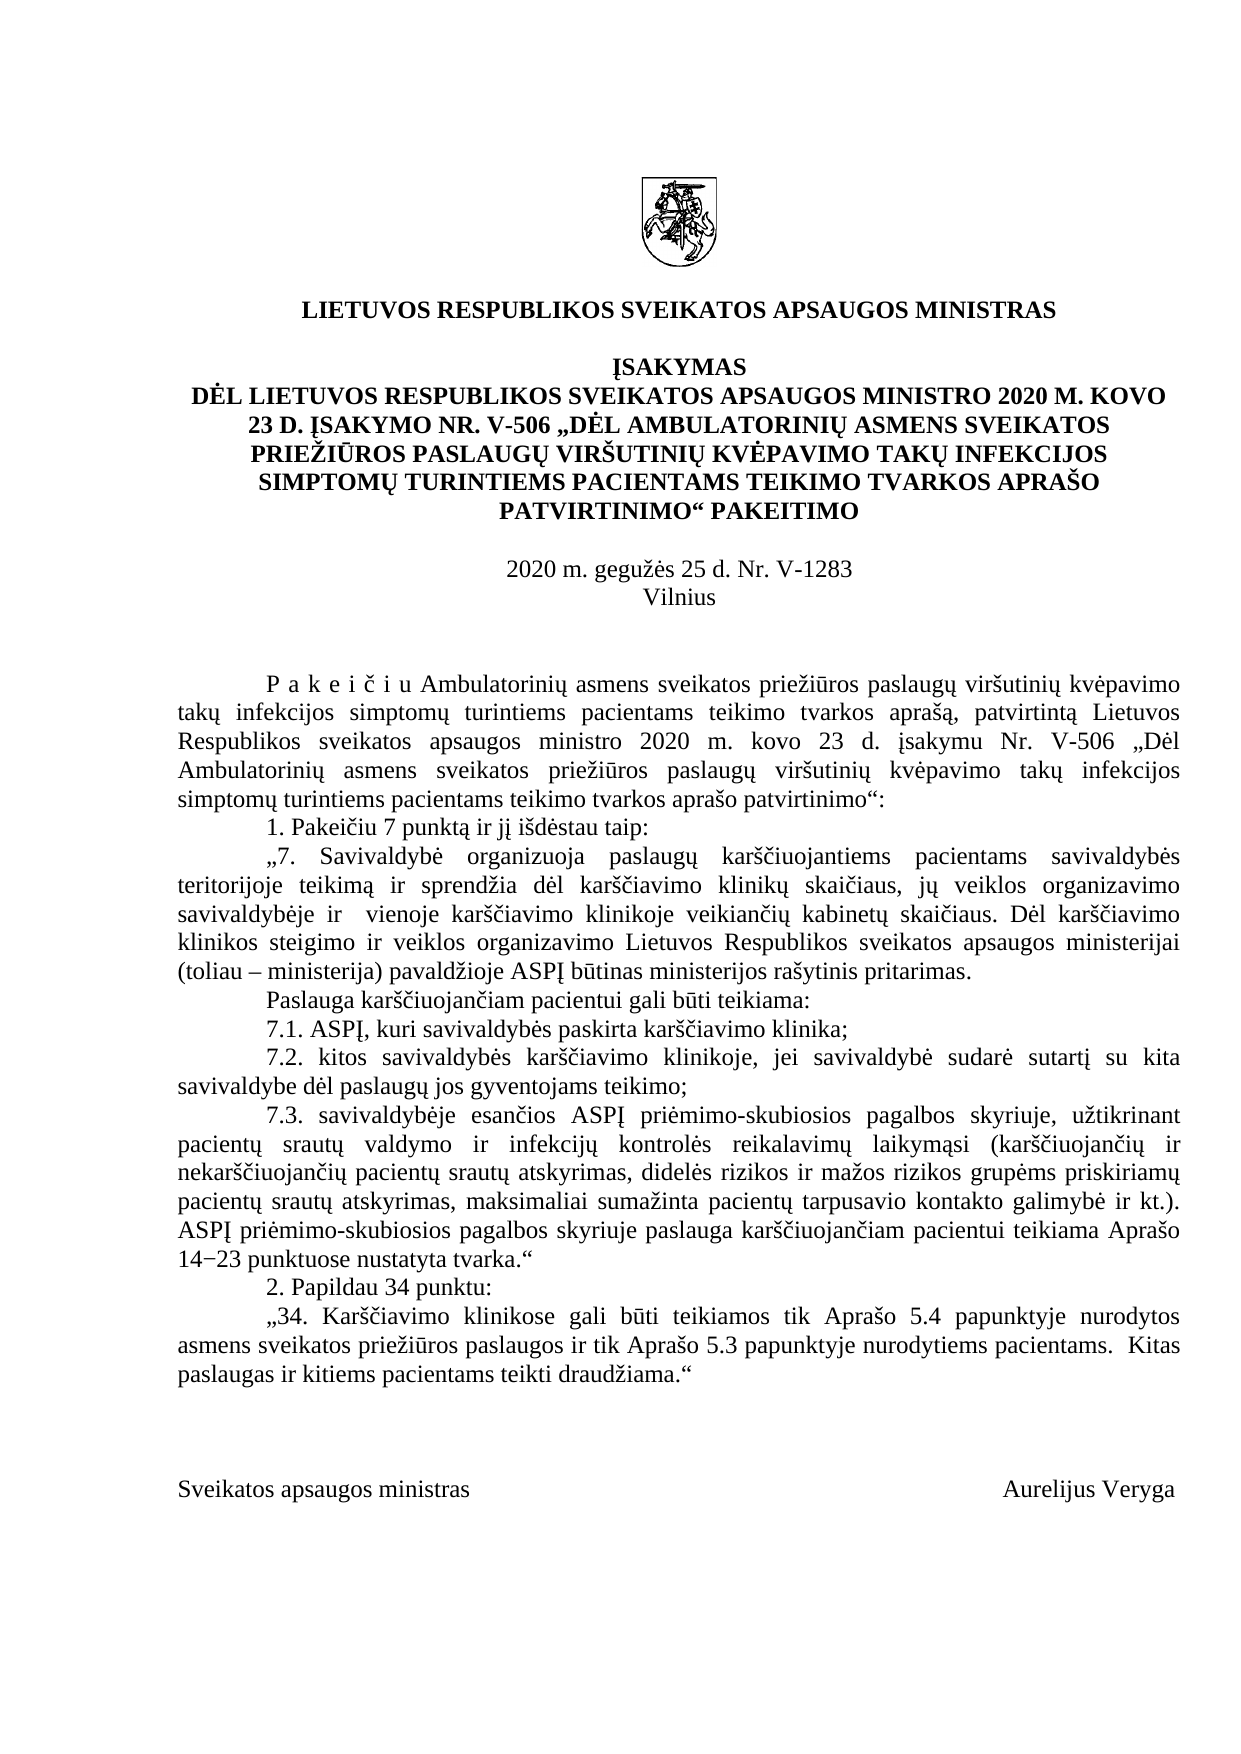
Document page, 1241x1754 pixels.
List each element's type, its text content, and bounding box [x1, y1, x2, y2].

text 7.1. ASPĮ, kuri savivaldybės paskirta karščiavimo klinika; [177, 1014, 1181, 1042]
text 7.2. kitos savivaldybės karščiavimo klinikoje, jei savivaldybė sudarė sutartį su kita savivaldybe dėl paslaugų jos gyventojams teikimo; [177, 1042, 1181, 1100]
text „34. Karščiavimo klinikose gali būti teikiamos tik Aprašo 5.4 papunktyje nurodytos asmens sveikatos priežiūros paslaugos ir tik Aprašo 5.3 papunktyje nurodytiems pacientams. Kitas paslaugas ir kitiems pacientams teikti draudžiama.“ [177, 1301, 1181, 1387]
text ĮSAKYMAS [177, 352, 1181, 381]
text DĖL LIETUVOS RESPUBLIKOS SVEIKATOS APSAUGOS MINISTRO 2020 M. KOVO 23 D. ĮSAKYMO NR. V-506 „DĖL AMBULATORINIŲ ASMENS SVEIKATOS PRIEŽIŪROS PASLAUGŲ VIRŠUTINIŲ KVĖPAVIMO TAKŲ INFEKCIJOS SIMPTOMŲ TURINTIEMS PACIENTAMS TEIKIMO TVARKOS APRAŠO PATVIRTINIMO“ PAKEITIMO [177, 381, 1181, 525]
text 7.3. savivaldybėje esančios ASPĮ priėmimo-skubiosios pagalbos skyriuje, užtikrinant pacientų srautų valdymo ir infekcijų kontrolės reikalavimų laikymąsi (karščiuojančių ir nekarščiuojančių pacientų srautų atskyrimas, didelės rizikos ir mažos rizikos grupėms priskiriamų pacientų srautų atskyrimas, maksimaliai sumažinta pacientų tarpusavio kontakto galimybė ir kt.). ASPĮ priėmimo-skubiosios pagalbos skyriuje paslauga karščiuojančiam pacientui teikiama Aprašo 14−23 punktuose nustatyta tvarka.“ [177, 1100, 1181, 1272]
text LIETUVOS RESPUBLIKOS SVEIKATOS APSAUGOS MINISTRAS [177, 295, 1181, 324]
text Vilnius [177, 582, 1181, 611]
text P a k e i č i u Ambulatorinių asmens sveikatos priežiūros paslaugų viršutinių kvėpavimo takų infekcijos simptomų turintiems pacientams teikimo tvarkos aprašą, patvirtintą Lietuvos Respublikos sveikatos apsaugos ministro 2020 m. kovo 23 d. įsakymu Nr. V-506 „Dėl Ambulatorinių asmens sveikatos priežiūros paslaugų viršutinių kvėpavimo takų infekcijos simptomų turintiems pacientams teikimo tvarkos aprašo patvirtinimo“: [177, 669, 1181, 812]
text Sveikatos apsaugos ministras Aurelijus Veryga [177, 1474, 1181, 1502]
text „7. Savivaldybė organizuoja paslaugų karščiuojantiems pacientams savivaldybės teritorijoje teikimą ir sprendžia dėl karščiavimo klinikų skaičiaus, jų veiklos organizavimo savivaldybėje ir vienoje karščiavimo klinikoje veikiančių kabinetų skaičiaus. Dėl karščiavimo klinikos steigimo ir veiklos organizavimo Lietuvos Respublikos sveikatos apsaugos ministerijai (toliau – ministerija) pavaldžioje ASPĮ būtinas ministerijos rašytinis pritarimas. [177, 841, 1181, 985]
text 1. Pakeičiu 7 punktą ir jį išdėstau taip: [177, 812, 1181, 841]
text 2. Papildau 34 punktu: [177, 1272, 1181, 1301]
text 2020 m. gegužės 25 d. Nr. V-1283 [177, 554, 1181, 582]
text Paslauga karščiuojančiam pacientui gali būti teikiama: [177, 985, 1181, 1014]
